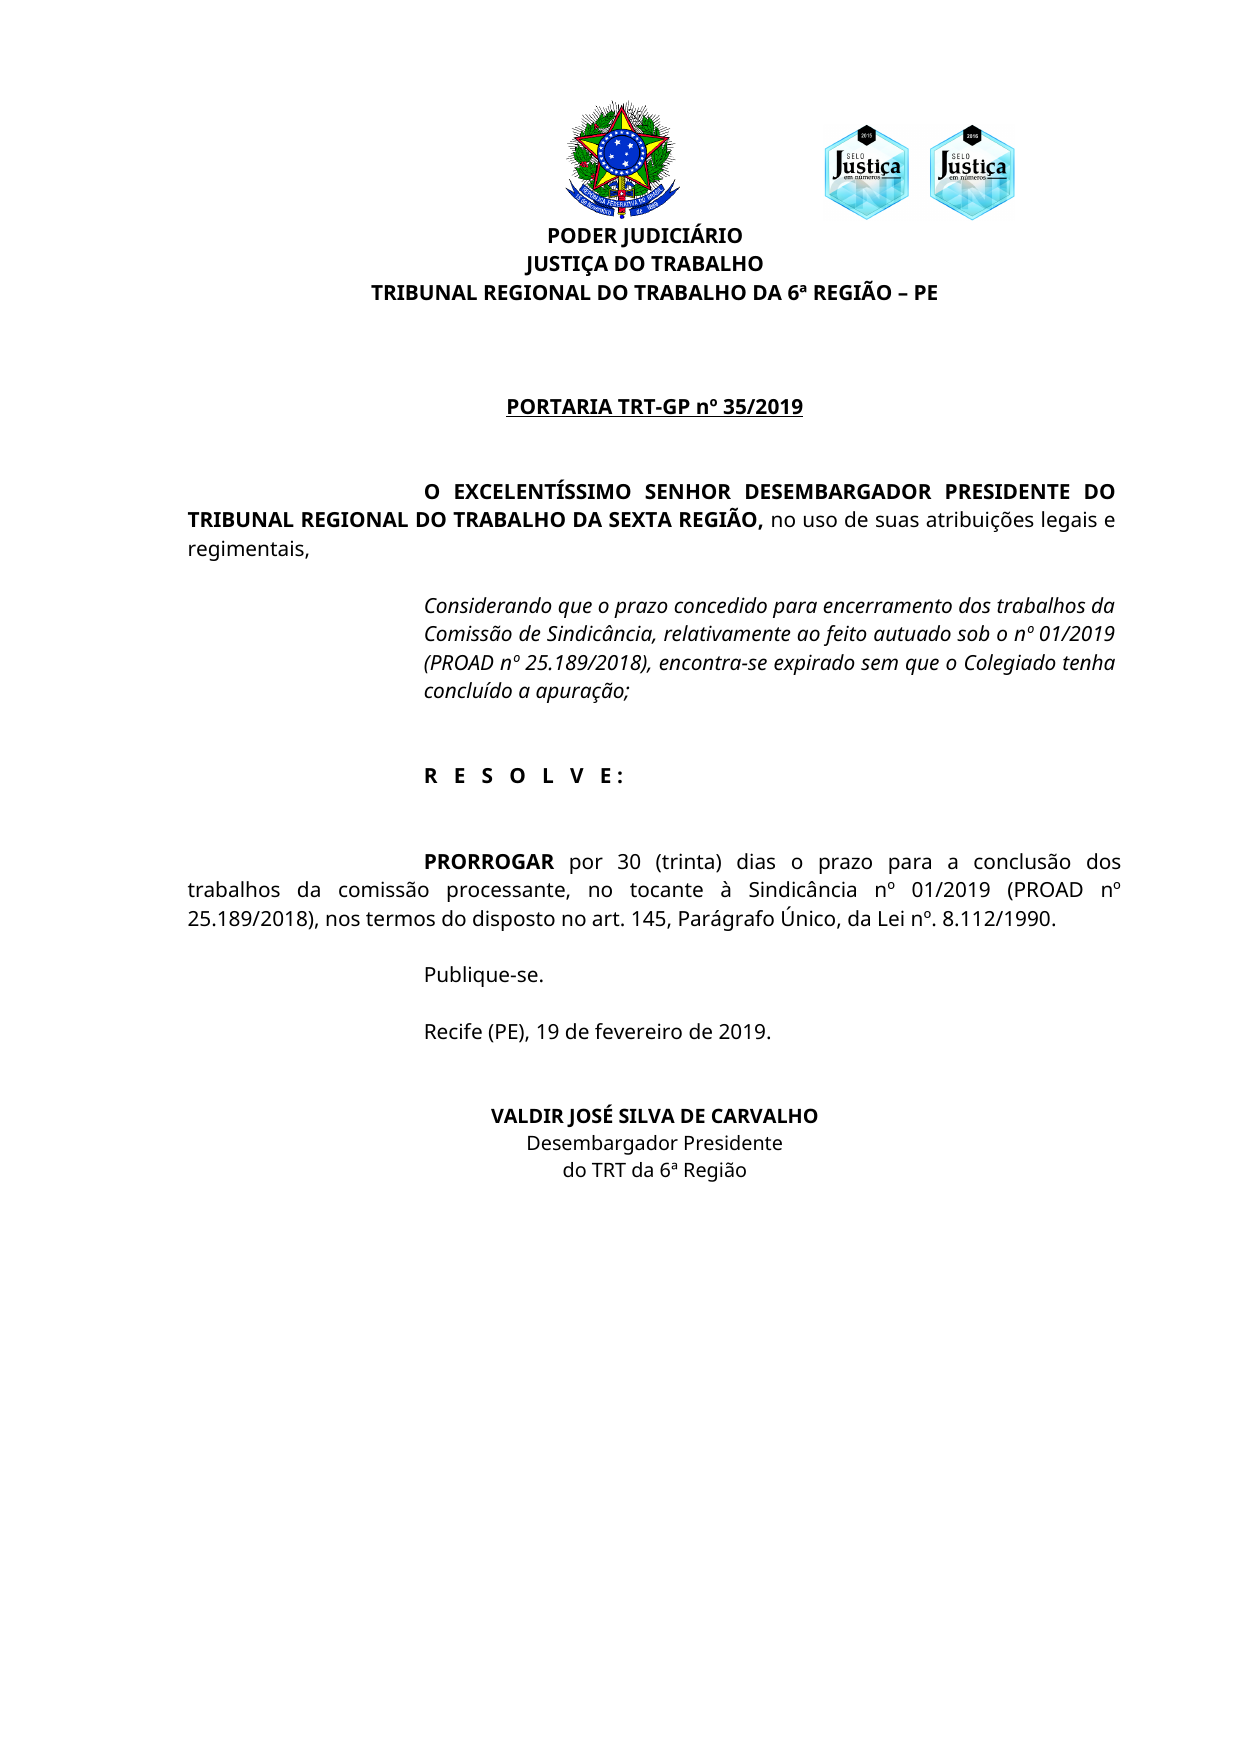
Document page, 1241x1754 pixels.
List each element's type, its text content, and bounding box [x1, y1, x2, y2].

text PRORROGAR por 30 (trinta) dias o prazo para a conclusão dos trabalhos da comissão processante, no tocante à Sindicância nº 01/2019 (PROAD nº 25.189/2018), nos termos do disposto no art. 145, Parágrafo Único, da Lei nº. 8.112/1990. [187, 847, 1122, 932]
text Considerando que o prazo concedido para encerramento dos trabalhos da Comissão de Sindicância, relativamente ao feito autuado sob o nº 01/2019 (PROAD nº 25.189/2018), encontra-se expirado sem que o Colegiado tenha concluído a apuração; [423, 591, 1116, 704]
text R E S O L V E : [187, 761, 1122, 790]
picture [559, 98, 683, 221]
text Recife (PE), 19 de fevereiro de 2019. [187, 1017, 1122, 1046]
text O EXCELENTÍSSIMO SENHOR DESEMBARGADOR PRESIDENTE DO TRIBUNAL REGIONAL DO TRABALHO DA SEXTA REGIÃO, no uso de suas atribuições legais e regimentais, [187, 477, 1116, 562]
picture [823, 124, 1016, 221]
text PORTARIA TRT-GP nº 35/2019 [187, 392, 1122, 420]
text VALDIR JOSÉ SILVA DE CARVALHO [187, 1103, 1122, 1130]
text do TRT da 6ª Região [187, 1157, 1122, 1184]
text Publique-se. [187, 961, 1122, 989]
text Desembargador Presidente [187, 1130, 1122, 1157]
